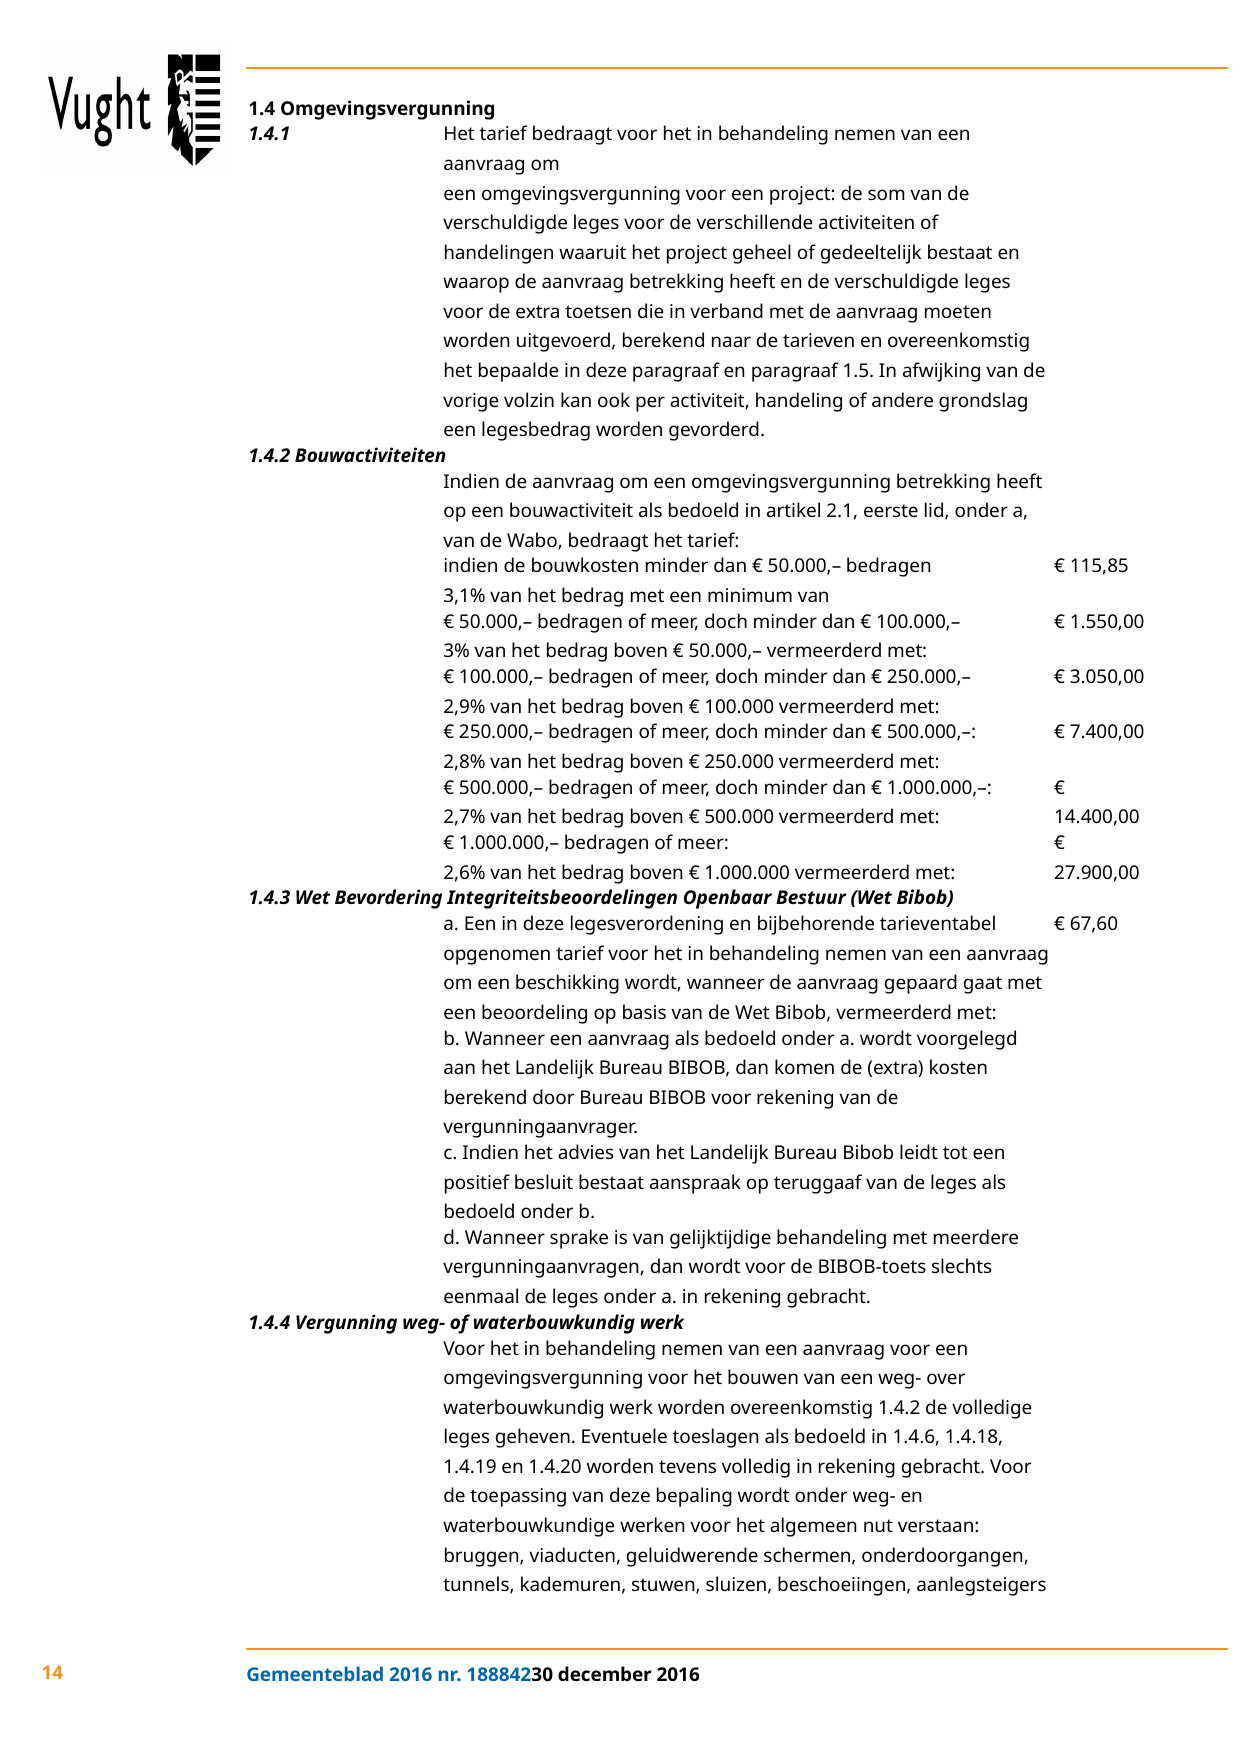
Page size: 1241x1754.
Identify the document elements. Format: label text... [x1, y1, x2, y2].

table_cell Voor het in behandeling nemen van een aanvraag voor een omgevingsvergunning voor het bouwen van een weg- over waterbouwkundig werk worden overeenkomstig 1.4.2 de volledige leges geheven. Eventuele toeslagen als bedoeld in 1.4.6, 1.4.18, 1.4.19 en 1.4.20 worden tevens volledig in rekening gebracht. Voor de toepassing van deze bepaling wordt onder weg- en waterbouwkundige werken voor het algemeen nut verstaan: bruggen, viaducten, geluidwerende schermen, onderdoorgangen, tunnels, kademuren, stuwen, sluizen, beschoeiingen, aanlegsteigers [443, 1335, 1054, 1597]
picture [41, 47, 231, 172]
table_cell € 115,85 [1054, 553, 1152, 608]
table_cell [248, 1224, 443, 1309]
table_cell [1054, 1309, 1152, 1335]
table_cell [248, 719, 443, 774]
table_cell c. Indien het advies van het Landelijk Bureau Bibob leidt tot een positief besluit bestaat aanspraak op teruggaaf van de leges als bedoeld onder b. [443, 1139, 1054, 1224]
table_cell [248, 608, 443, 663]
table_cell [248, 553, 443, 608]
table_cell € 67,60 [1054, 910, 1152, 1025]
table_cell [1054, 885, 1152, 910]
table_cell [248, 1335, 443, 1597]
table_cell [1054, 1335, 1152, 1597]
table_cell € 250.000,– bedragen of meer, doch minder dan € 500.000,–: 2,8% van het bedrag boven € 250.000 vermeerderd met: [443, 719, 1054, 774]
table_cell a. Een in deze legesverordening en bijbehorende tarieventabel opgenomen tarief voor het in behandeling nemen van een aanvraag om een beschikking wordt, wanneer de aanvraag gepaard gaat met een beoordeling op basis van de Wet Bibob, vermeerderd met: [443, 910, 1054, 1025]
table_cell [248, 468, 443, 553]
table_cell [1054, 1025, 1152, 1139]
table_cell [1054, 121, 1152, 442]
table_cell € 1.000.000,– bedragen of meer: 2,6% van het bedrag boven € 1.000.000 vermeerderd met: [443, 829, 1054, 884]
table_cell d. Wanneer sprake is van gelijktijdige behandeling met meerdere vergunningaanvragen, dan wordt voor de BIBOB-toets slechts eenmaal de leges onder a. in rekening gebracht. [443, 1224, 1054, 1309]
table_cell € 50.000,– bedragen of meer, doch minder dan € 100.000,– 3% van het bedrag boven € 50.000,– vermeerderd met: [443, 608, 1054, 663]
table_cell indien de bouwkosten minder dan € 50.000,– bedragen 3,1% van het bedrag met een minimum van [443, 553, 1054, 608]
table_cell [248, 910, 443, 1025]
table_cell [1054, 468, 1152, 553]
table_cell [248, 663, 443, 719]
table_cell [248, 1025, 443, 1139]
table_cell € 500.000,– bedragen of meer, doch minder dan € 1.000.000,–: 2,7% van het bedrag boven € 500.000 vermeerderd met: [443, 774, 1054, 829]
table_cell [248, 829, 443, 884]
table_cell [248, 774, 443, 829]
table_cell 1.4.3 Wet Bevordering Integriteitsbeoordelingen Openbaar Bestuur (Wet Bibob) [248, 885, 1054, 910]
table_cell [1054, 442, 1152, 468]
table_cell 1.4.4 Vergunning weg- of waterbouwkundig werk [248, 1309, 1054, 1335]
table_cell € 14.400,00 [1054, 774, 1152, 829]
table_cell b. Wanneer een aanvraag als bedoeld onder a. wordt voorgelegd aan het Landelijk Bureau BIBOB, dan komen de (extra) kosten berekend door Bureau BIBOB voor rekening van de vergunningaanvrager. [443, 1025, 1054, 1139]
table_cell € 100.000,– bedragen of meer, doch minder dan € 250.000,– 2,9% van het bedrag boven € 100.000 vermeerderd met: [443, 663, 1054, 719]
table_cell 1.4 Omgevingsvergunning [248, 95, 1054, 121]
table_cell [1054, 95, 1152, 121]
table_cell € 27.900,00 [1054, 829, 1152, 884]
table_cell Indien de aanvraag om een omgevingsvergunning betrekking heeft op een bouwactiviteit als bedoeld in artikel 2.1, eerste lid, onder a, van de Wabo, bedraagt het tarief: [443, 468, 1054, 553]
table_cell € 1.550,00 [1054, 608, 1152, 663]
table_cell € 7.400,00 [1054, 719, 1152, 774]
table_cell [1054, 1139, 1152, 1224]
table_cell 1.4.1 [248, 121, 443, 442]
table_cell € 3.050,00 [1054, 663, 1152, 719]
table_cell 1.4.2 Bouwactiviteiten [248, 442, 1054, 468]
table_cell [1054, 1224, 1152, 1309]
table_cell [248, 1139, 443, 1224]
table_cell Het tarief bedraagt voor het in behandeling nemen van een aanvraag om een omgevingsvergunning voor een project: de som van de verschuldigde leges voor de verschillende activiteiten of handelingen waaruit het project geheel of gedeeltelijk bestaat en waarop de aanvraag betrekking heeft en de verschuldigde leges voor de extra toetsen die in verband met de aanvraag moeten worden uitgevoerd, berekend naar de tarieven en overeenkomstig het bepaalde in deze paragraaf en paragraaf 1.5. In afwijking van de vorige volzin kan ook per activiteit, handeling of andere grondslag een legesbedrag worden gevorderd. [443, 121, 1054, 442]
